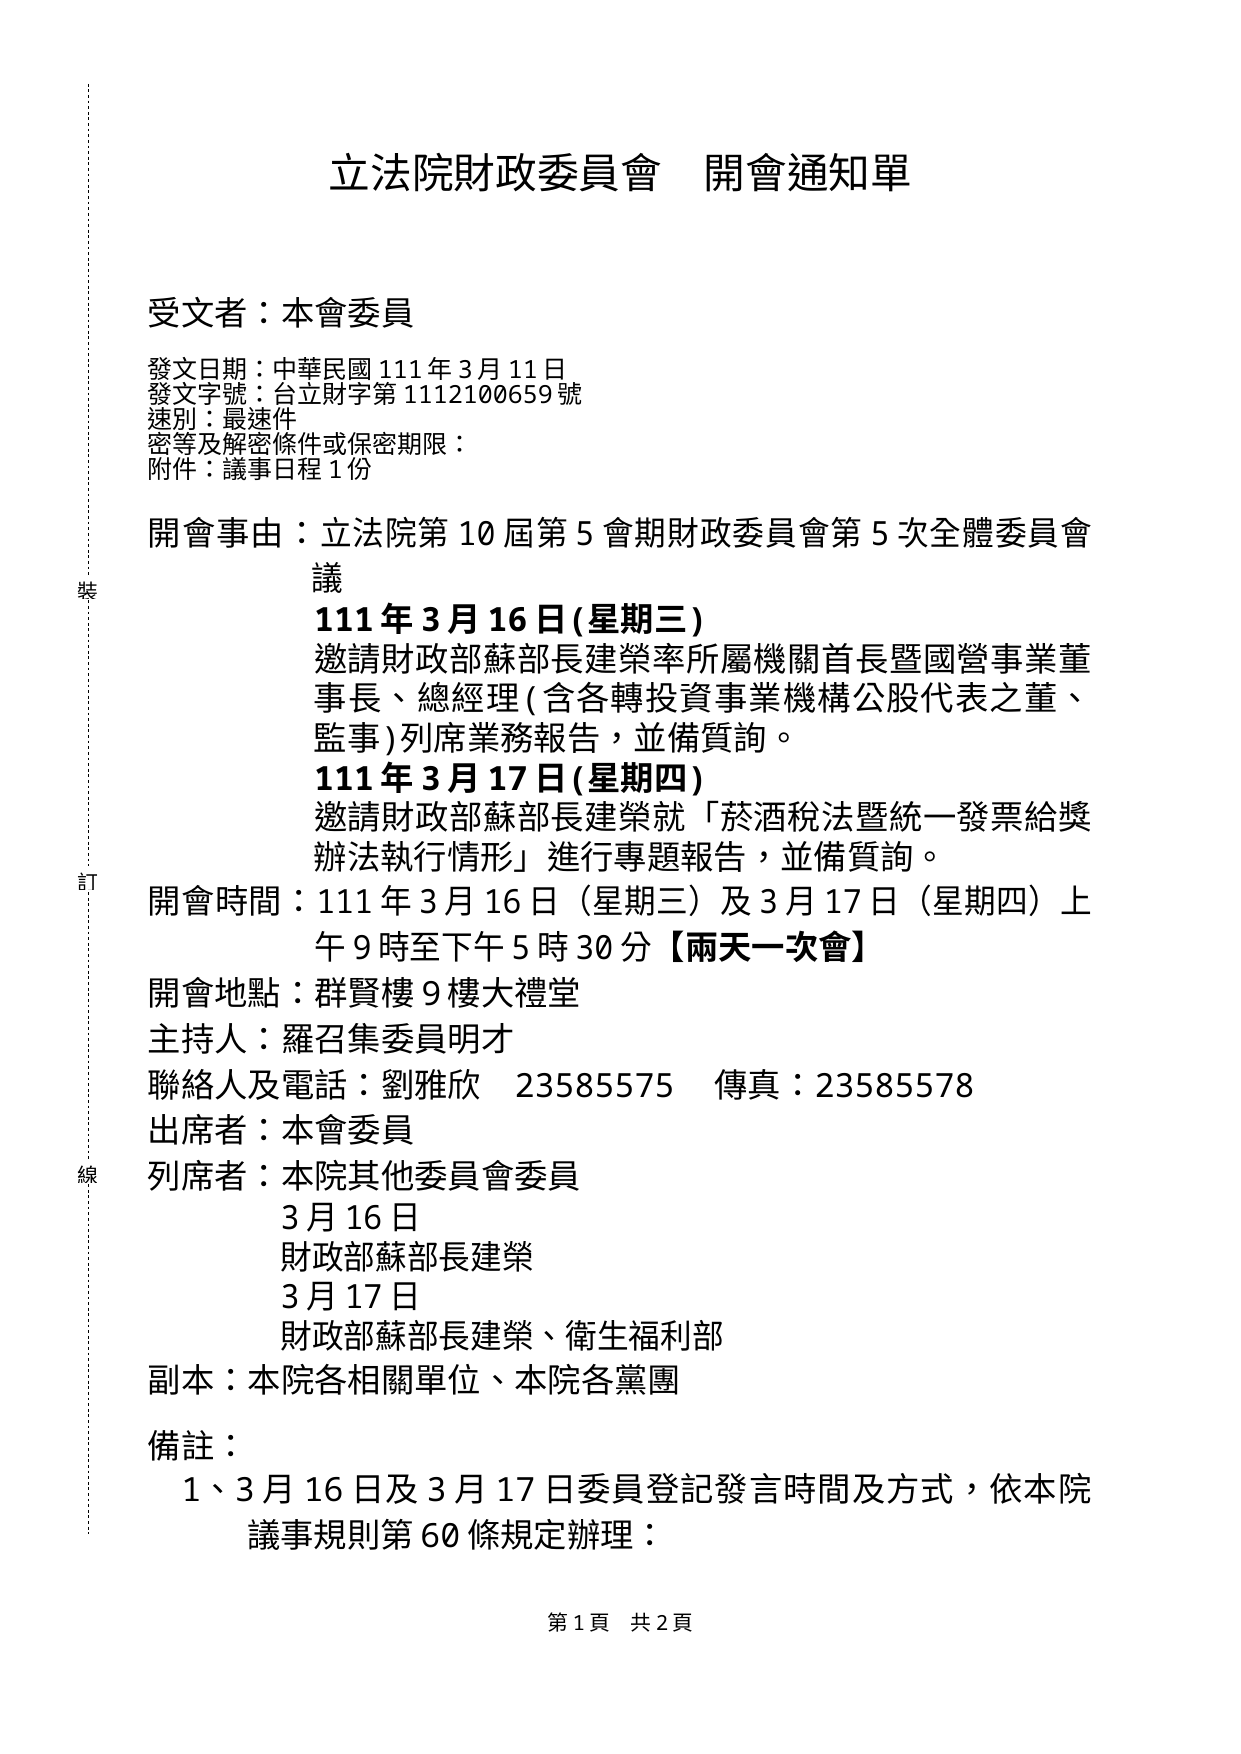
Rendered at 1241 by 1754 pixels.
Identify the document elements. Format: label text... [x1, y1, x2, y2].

text 備註： [148, 1402, 1092, 1464]
text 速別：最速件 [148, 408, 1092, 433]
text 開會地點：群賢樓9樓大禮堂 [148, 969, 1092, 1014]
text 111年3月16日(星期三) [314, 600, 1092, 639]
text 聯絡人及電話：劉雅欣 23585575 傳真：23585578 [148, 1060, 1092, 1106]
text 邀請財政部蘇部長建榮就「菸酒稅法暨統一發票給獎辦法執行情形」進行專題報告，並備質詢。 [314, 798, 1092, 877]
text 密等及解密條件或保密期限： [148, 433, 1092, 458]
text 出席者：本會委員 [148, 1106, 1092, 1152]
text 開會時間：111年3月16日（星期三）及3月17日（星期四）上午9時至下午5時30分【兩天一次會】 [148, 877, 1092, 969]
text 3月16日 [280, 1198, 1092, 1237]
text 財政部蘇部長建榮 [280, 1237, 1092, 1277]
list 3月16日及3月17日委員登記發言時間及方式，依本院議事規則第60條規定辦理： [181, 1464, 1092, 1556]
text 3月17日 [280, 1277, 1092, 1317]
text 列席者：本院其他委員會委員 [148, 1152, 1092, 1198]
title 立法院財政委員會 開會通知單 [148, 158, 1092, 233]
text 受文者：本會委員 [148, 296, 1092, 333]
text 發文日期：中華民國111年3月11日 [148, 358, 1092, 383]
text 附件：議事日程1份 [148, 458, 1092, 483]
text 邀請財政部蘇部長建榮率所屬機關首長暨國營事業董事長、總經理(含各轉投資事業機構公股代表之董、監事)列席業務報告，並備質詢。 [314, 639, 1092, 758]
text 主持人：羅召集委員明才 [148, 1014, 1092, 1060]
text 財政部蘇部長建榮、衛生福利部 [280, 1317, 1092, 1356]
text 發文字號：台立財字第1112100659號 [148, 383, 1092, 408]
text 副本：本院各相關單位、本院各黨團 [148, 1356, 1092, 1402]
text 111年3月17日(星期四) [314, 758, 1092, 798]
text 開會事由：立法院第10屆第5會期財政委員會第5次全體委員會議 [148, 508, 1092, 600]
